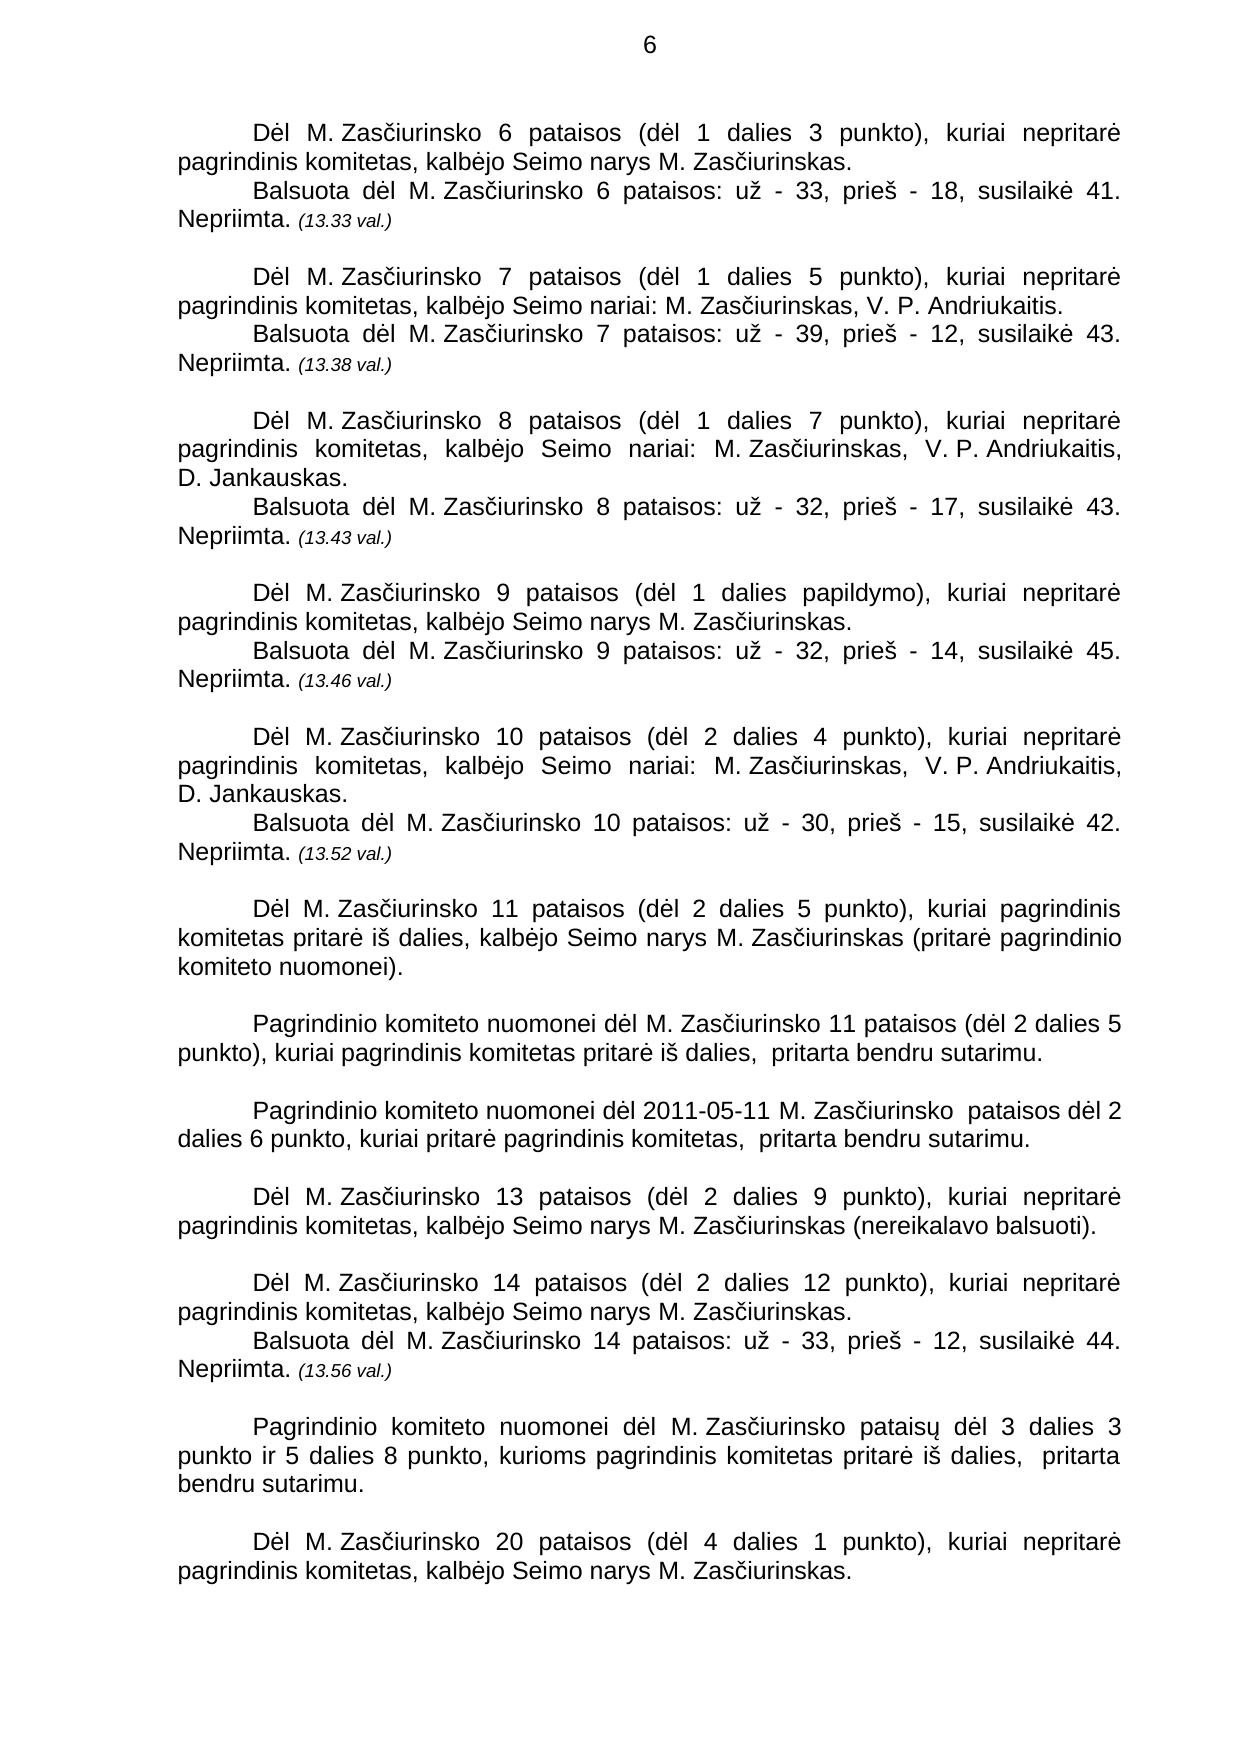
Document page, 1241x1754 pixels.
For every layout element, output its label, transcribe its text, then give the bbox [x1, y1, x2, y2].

text Balsuota dėl M. Zasčiurinsko 6 pataisos: už - 33, prieš - 18, susilaikė 41. Nepriimta. (13.33 val.) [177, 176, 1122, 233]
text Dėl M. Zasčiurinsko 14 pataisos (dėl 2 dalies 12 punkto), kuriai nepritarė pagrindinis komitetas, kalbėjo Seimo narys M. Zasčiurinskas. [177, 1268, 1122, 1326]
text Dėl M. Zasčiurinsko 11 pataisos (dėl 2 dalies 5 punkto), kuriai pagrindinis komitetas pritarė iš dalies, kalbėjo Seimo narys M. Zasčiurinskas (pritarė pagrindinio komiteto nuomonei). [177, 894, 1122, 981]
text Dėl M. Zasčiurinsko 6 pataisos (dėl 1 dalies 3 punkto), kuriai nepritarė pagrindinis komitetas, kalbėjo Seimo narys M. Zasčiurinskas. [177, 118, 1122, 176]
text Balsuota dėl M. Zasčiurinsko 10 pataisos: už - 30, prieš - 15, susilaikė 42. Nepriimta. (13.52 val.) [177, 808, 1122, 866]
text Balsuota dėl M. Zasčiurinsko 8 pataisos: už - 32, prieš - 17, susilaikė 43. Nepriimta. (13.43 val.) [177, 492, 1122, 549]
text Dėl M. Zasčiurinsko 10 pataisos (dėl 2 dalies 4 punkto), kuriai nepritarė pagrindinis komitetas, kalbėjo Seimo nariai: M. Zasčiurinskas, V. P. Andriukaitis, D. Jankauskas. [177, 722, 1122, 808]
text Dėl M. Zasčiurinsko 9 pataisos (dėl 1 dalies papildymo), kuriai nepritarė pagrindinis komitetas, kalbėjo Seimo narys M. Zasčiurinskas. [177, 578, 1122, 636]
text Pagrindinio komiteto nuomonei dėl M. Zasčiurinsko 11 pataisos (dėl 2 dalies 5 punkto), kuriai pagrindinis komitetas pritarė iš dalies, pritarta bendru sutarimu. [177, 1009, 1122, 1067]
text Dėl M. Zasčiurinsko 7 pataisos (dėl 1 dalies 5 punkto), kuriai nepritarė pagrindinis komitetas, kalbėjo Seimo nariai: M. Zasčiurinskas, V. P. Andriukaitis. [177, 262, 1122, 319]
text Balsuota dėl M. Zasčiurinsko 7 pataisos: už - 39, prieš - 12, susilaikė 43. Nepriimta. (13.38 val.) [177, 319, 1122, 377]
text Dėl M. Zasčiurinsko 13 pataisos (dėl 2 dalies 9 punkto), kuriai nepritarė pagrindinis komitetas, kalbėjo Seimo narys M. Zasčiurinskas (nereikalavo balsuoti). [177, 1182, 1122, 1239]
text Dėl M. Zasčiurinsko 20 pataisos (dėl 4 dalies 1 punkto), kuriai nepritarė pagrindinis komitetas, kalbėjo Seimo narys M. Zasčiurinskas. [177, 1527, 1122, 1584]
text Balsuota dėl M. Zasčiurinsko 9 pataisos: už - 32, prieš - 14, susilaikė 45. Nepriimta. (13.46 val.) [177, 636, 1122, 693]
text Pagrindinio komiteto nuomonei dėl M. Zasčiurinsko pataisų dėl 3 dalies 3 punkto ir 5 dalies 8 punkto, kurioms pagrindinis komitetas pritarė iš dalies, pritarta bendru sutarimu. [177, 1412, 1122, 1498]
text Pagrindinio komiteto nuomonei dėl 2011-05-11 M. Zasčiurinsko pataisos dėl 2 dalies 6 punkto, kuriai pritarė pagrindinis komitetas, pritarta bendru sutarimu. [177, 1096, 1122, 1153]
text Balsuota dėl M. Zasčiurinsko 14 pataisos: už - 33, prieš - 12, susilaikė 44. Nepriimta. (13.56 val.) [177, 1326, 1122, 1383]
text Dėl M. Zasčiurinsko 8 pataisos (dėl 1 dalies 7 punkto), kuriai nepritarė pagrindinis komitetas, kalbėjo Seimo nariai: M. Zasčiurinskas, V. P. Andriukaitis, D. Jankauskas. [177, 406, 1122, 492]
